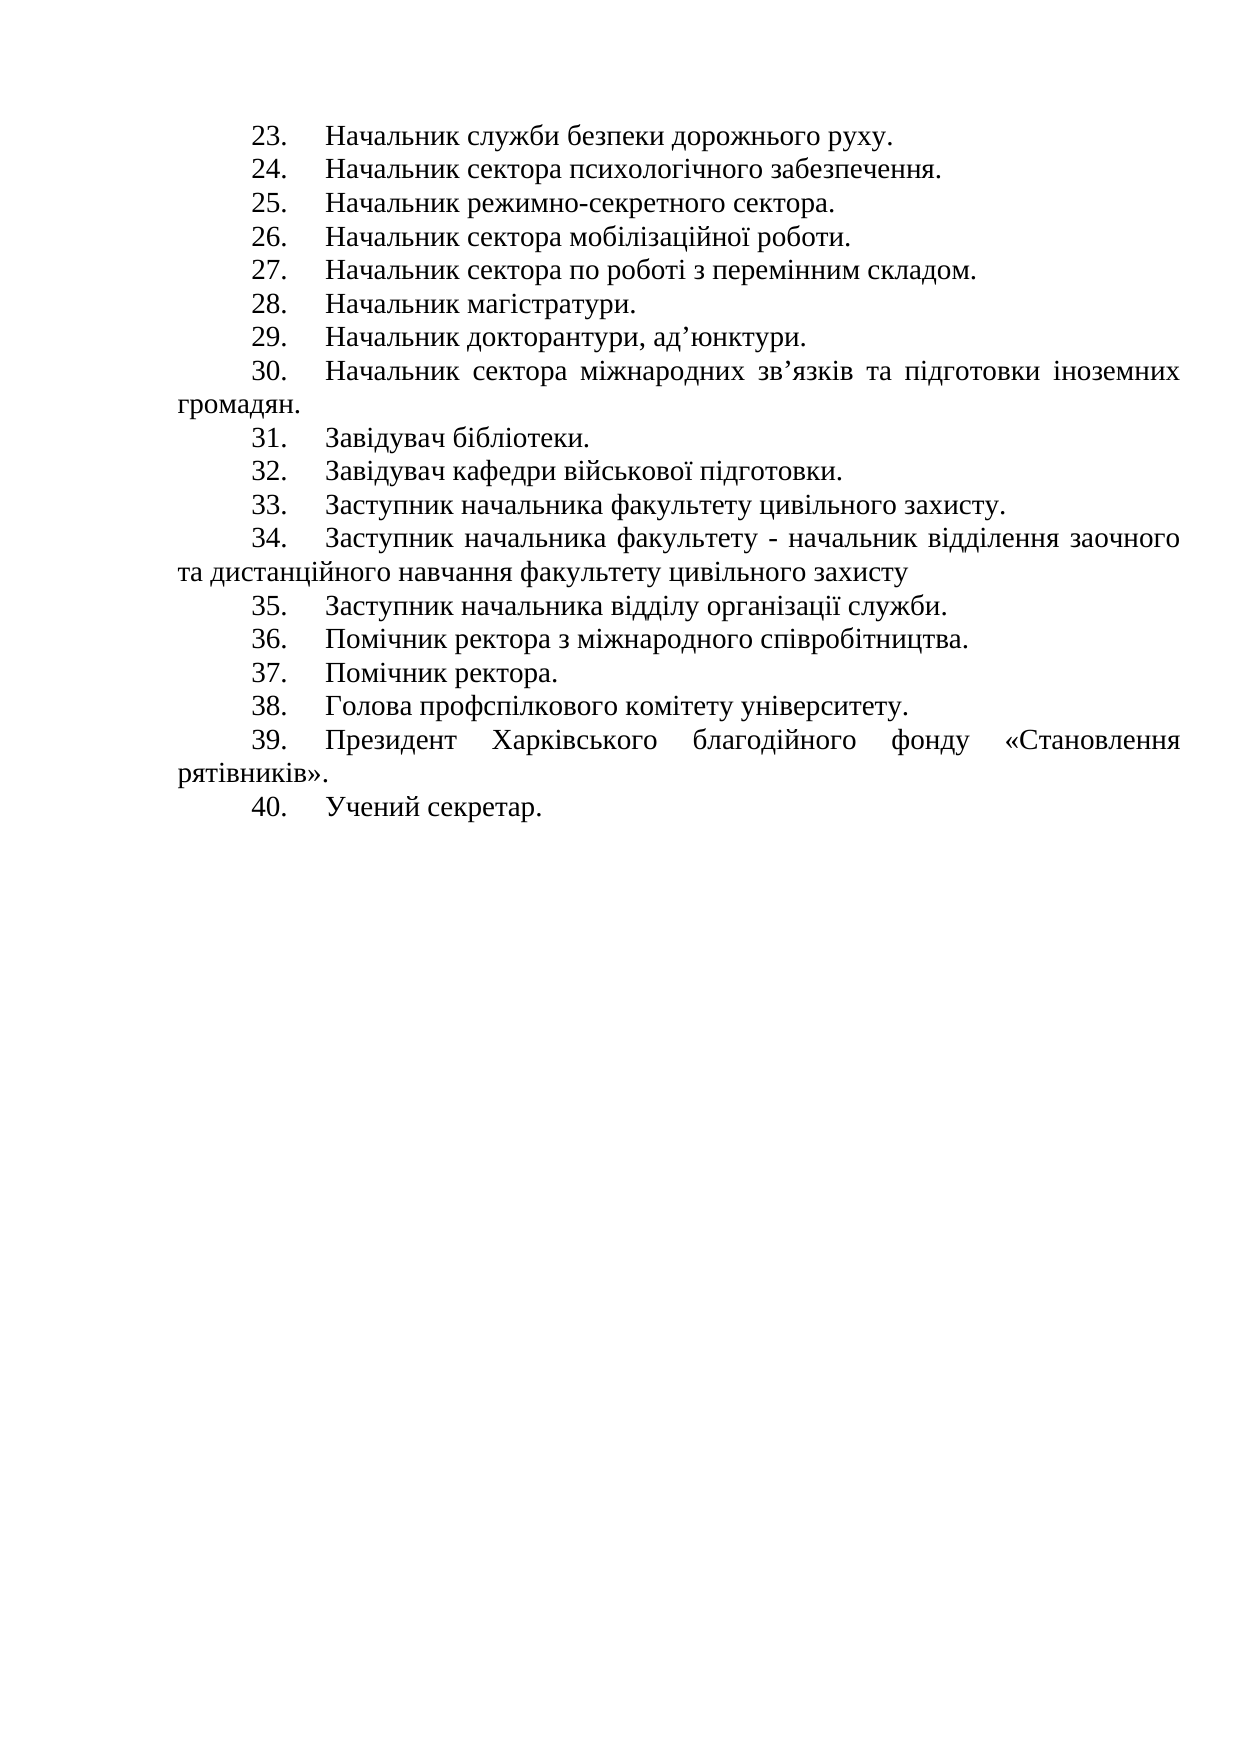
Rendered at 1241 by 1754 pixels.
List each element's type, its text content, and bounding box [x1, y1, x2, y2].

list Заступник начальника відділу організації служби. [177, 588, 1181, 621]
list Начальник служби безпеки дорожнього руху. [177, 118, 1181, 152]
list Начальник сектора психологічного забезпечення. [177, 152, 1181, 185]
list Заступник начальника факультету цивільного захисту. [177, 487, 1181, 521]
list Начальник докторантури, ад’юнктури. [177, 319, 1181, 353]
list Помічник ректора. [177, 655, 1181, 688]
list Завідувач кафедри військової підготовки. [177, 453, 1181, 487]
list Помічник ректора з міжнародного співробітництва. [177, 621, 1181, 655]
list Начальник магістратури. [177, 286, 1181, 319]
list Начальник сектора по роботі з перемінним складом. [177, 252, 1181, 286]
list Начальник сектора мобілізаційної роботи. [177, 219, 1181, 252]
list Голова профспілкового комітету університету. [177, 688, 1181, 722]
list Завідувач бібліотеки. [177, 420, 1181, 453]
list Президент Харківського благодійного фонду «Становлення рятівників». [177, 722, 1181, 789]
list Начальник режимно-секретного сектора. [177, 185, 1181, 219]
list Начальник сектора міжнародних зв’язків та підготовки іноземних громадян. [177, 353, 1181, 420]
list Учений секретар. [177, 789, 1181, 822]
list Заступник начальника факультету - начальник відділення заочного та дистанційного навчання факультету цивільного захисту [177, 521, 1181, 588]
